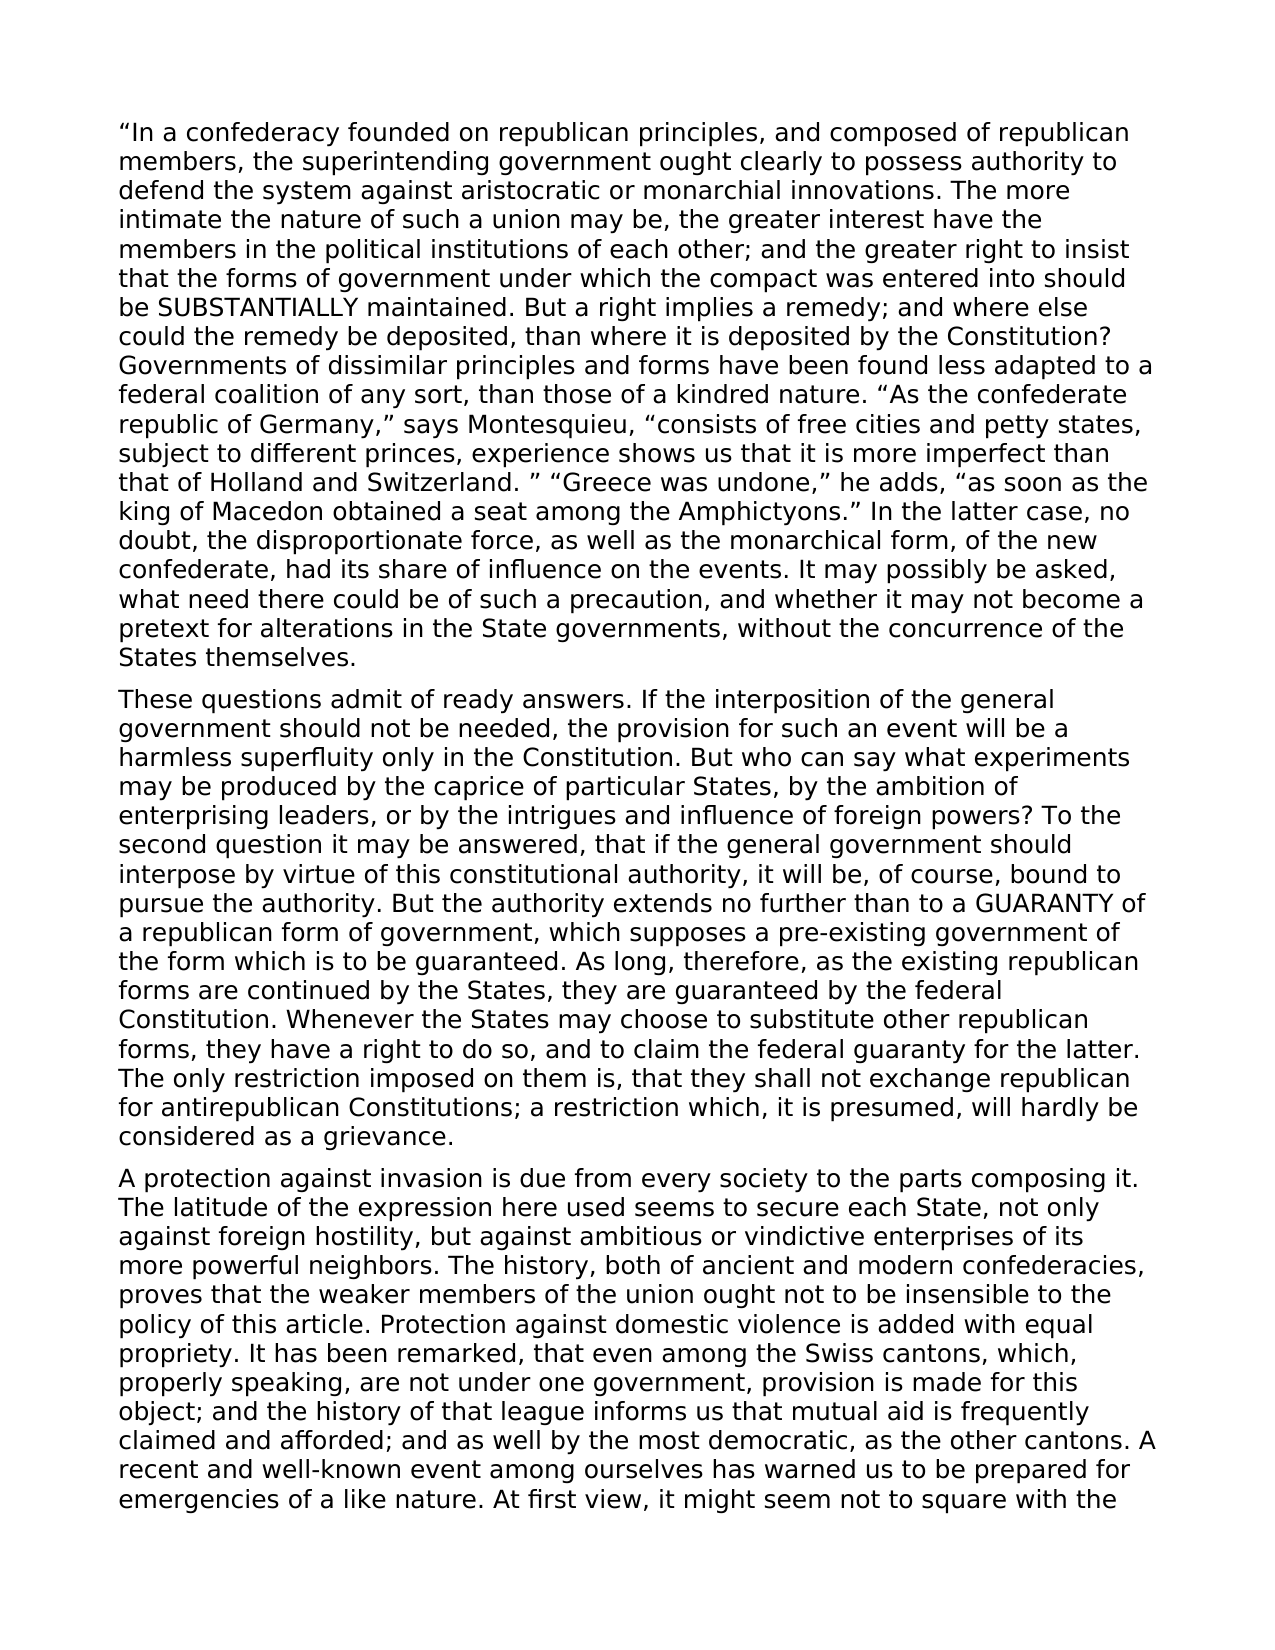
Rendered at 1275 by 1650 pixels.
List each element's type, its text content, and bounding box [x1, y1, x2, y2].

text These questions admit of ready answers. If the interposition of the general government should not be needed, the provision for such an event will be a harmless superfluity only in the Constitution. But who can say what experiments may be produced by the caprice of particular States, by the ambition of enterprising leaders, or by the intrigues and influence of foreign powers? To the second question it may be answered, that if the general government should interpose by virtue of this constitutional authority, it will be, of course, bound to pursue the authority. But the authority extends no further than to a GUARANTY of a republican form of government, which supposes a pre-existing government of the form which is to be guaranteed. As long, therefore, as the existing republican forms are continued by the States, they are guaranteed by the federal Constitution. Whenever the States may choose to substitute other republican forms, they have a right to do so, and to claim the federal guaranty for the latter. The only restriction imposed on them is, that they shall not exchange republican for antirepublican Constitutions; a restriction which, it is presumed, will hardly be considered as a grievance. [118, 685, 1157, 1151]
text A protection against invasion is due from every society to the parts composing it. The latitude of the expression here used seems to secure each State, not only against foreign hostility, but against ambitious or vindictive enterprises of its more powerful neighbors. The history, both of ancient and modern confederacies, proves that the weaker members of the union ought not to be insensible to the policy of this article. Protection against domestic violence is added with equal propriety. It has been remarked, that even among the Swiss cantons, which, properly speaking, are not under one government, provision is made for this object; and the history of that league informs us that mutual aid is frequently claimed and afforded; and as well by the most democratic, as the other cantons. A recent and well-known event among ourselves has warned us to be prepared for emergencies of a like nature. At first view, it might seem not to square with the [118, 1164, 1157, 1514]
text “In a confederacy founded on republican principles, and composed of republican members, the superintending government ought clearly to possess authority to defend the system against aristocratic or monarchial innovations. The more intimate the nature of such a union may be, the greater interest have the members in the political institutions of each other; and the greater right to insist that the forms of government under which the compact was entered into should be SUBSTANTIALLY maintained. But a right implies a remedy; and where else could the remedy be deposited, than where it is deposited by the Constitution? Governments of dissimilar principles and forms have been found less adapted to a federal coalition of any sort, than those of a kindred nature. “As the confederate republic of Germany,” says Montesquieu, “consists of free cities and petty states, subject to different princes, experience shows us that it is more imperfect than that of Holland and Switzerland. ” “Greece was undone,” he adds, “as soon as the king of Macedon obtained a seat among the Amphictyons.” In the latter case, no doubt, the disproportionate force, as well as the monarchical form, of the new confederate, had its share of influence on the events. It may possibly be asked, what need there could be of such a precaution, and whether it may not become a pretext for alterations in the State governments, without the concurrence of the States themselves. [118, 118, 1157, 672]
